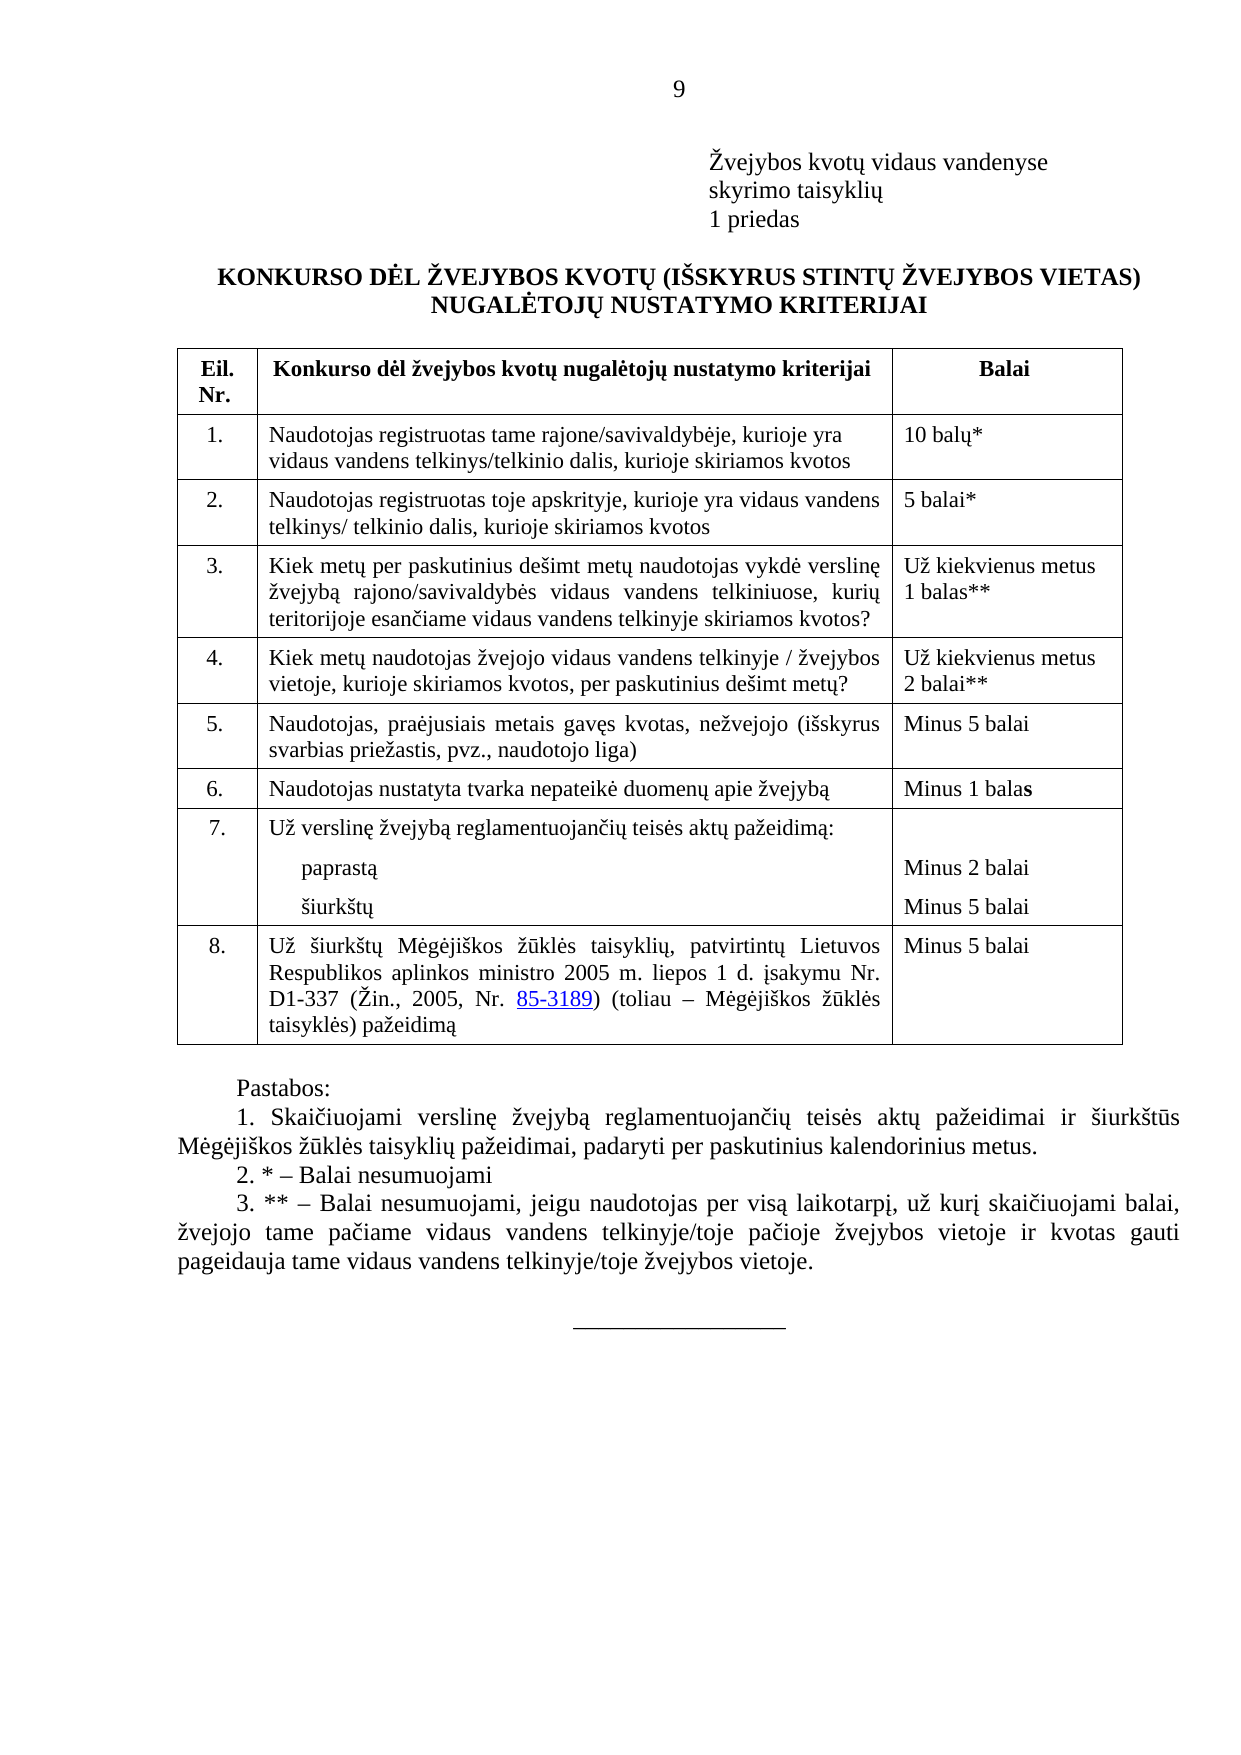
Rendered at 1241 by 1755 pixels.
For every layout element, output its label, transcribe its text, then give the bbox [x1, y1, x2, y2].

table_cell šiurkštų [258, 886, 892, 925]
table_cell Už verslinę žvejybą reglamentuojančių teisės aktų pažeidimą: [258, 809, 892, 847]
table_cell 6. [178, 769, 257, 807]
text _________________ [177, 1303, 1181, 1332]
table_cell 10 balų* [893, 415, 1122, 479]
table_cell Naudotojas registruotas toje apskrityje, kurioje yra vidaus vandens telkinys/ telkinio dalis, kurioje skiriamos kvotos [258, 480, 892, 545]
table_cell Kiek metų naudotojas žvejojo vidaus vandens telkinyje / žvejybos vietoje, kurioje skiriamos kvotos, per paskutinius dešimt metų? [258, 638, 892, 703]
table_cell Minus 5 balai [893, 886, 1122, 925]
table_cell Už šiurkštų Mėgėjiškos žūklės taisyklių, patvirtintų Lietuvos Respublikos aplinkos ministro 2005 m. liepos 1 d. įsakymu Nr. D1-337 (Žin., 2005, Nr. 85-3189) (toliau – Mėgėjiškos žūklės taisyklės) pažeidimą [258, 926, 892, 1044]
table_cell Minus 5 balai [893, 704, 1122, 768]
table_cell Kiek metų per paskutinius dešimt metų naudotojas vykdė verslinę žvejybą rajono/savivaldybės vidaus vandens telkiniuose, kurių teritorijoje esančiame vidaus vandens telkinyje skiriamos kvotos? [258, 546, 892, 637]
table_cell Minus 2 balai [893, 847, 1122, 886]
table_cell 5 balai* [893, 480, 1122, 545]
table_cell 8. [178, 926, 257, 1044]
table_cell 1. [178, 415, 257, 479]
table_cell 3. [178, 546, 257, 637]
table_header Balai [893, 349, 1122, 414]
text 2. * – balai nesumuojami [177, 1160, 1181, 1188]
table_cell Minus 5 balai [893, 926, 1122, 1044]
table_cell 4. [178, 638, 257, 703]
table_cell [893, 809, 1122, 847]
table_cell 5. [178, 704, 257, 768]
text 1 priedas [177, 204, 1181, 233]
text 1. Skaičiuojami verslinę žvejybą reglamentuojančių teisės aktų pažeidimai ir šiurkštūs Mėgėjiškos žūklės taisyklių pažeidimai, padaryti per paskutinius kalendorinius metus. [177, 1102, 1181, 1160]
table_header Konkurso dėl žvejybos kvotų nugalėtojų nustatymo kriterijai [258, 349, 892, 414]
table_cell Naudotojas nustatyta tvarka nepateikė duomenų apie žvejybą [258, 769, 892, 807]
table_cell Minus 1 balas [893, 769, 1122, 807]
table_cell 2. [178, 480, 257, 545]
text Žvejybos kvotų vidaus vandenyse [177, 147, 1181, 176]
text Konkurso dėl žvejybos kvotų (išskyrus stintų žvejybos vietas) nugalėtojų nustatymo kriterijai [177, 262, 1181, 319]
table_cell Už kiekvienus metus 1 balas** [893, 546, 1122, 637]
table_cell Naudotojas, praėjusiais metais gavęs kvotas, nežvejojo (išskyrus svarbias priežastis, pvz., naudotojo liga) [258, 704, 892, 768]
text skyrimo taisyklių [177, 176, 1181, 204]
text Pastabos: [177, 1073, 1181, 1102]
table_cell paprastą [258, 847, 892, 886]
text 3. ** – balai nesumuojami, jeigu naudotojas per visą laikotarpį, už kurį skaičiuojami balai, žvejojo tame pačiame vidaus vandens telkinyje/toje pačioje žvejybos vietoje ir kvotas gauti pageidauja tame vidaus vandens telkinyje/toje žvejybos vietoje. [177, 1188, 1181, 1275]
table_header Eil. Nr. [178, 349, 257, 414]
table_cell Už kiekvienus metus 2 balai** [893, 638, 1122, 703]
table_cell 7. [178, 809, 257, 925]
table_cell Naudotojas registruotas tame rajone/savivaldybėje, kurioje yra vidaus vandens telkinys/telkinio dalis, kurioje skiriamos kvotos [258, 415, 892, 479]
